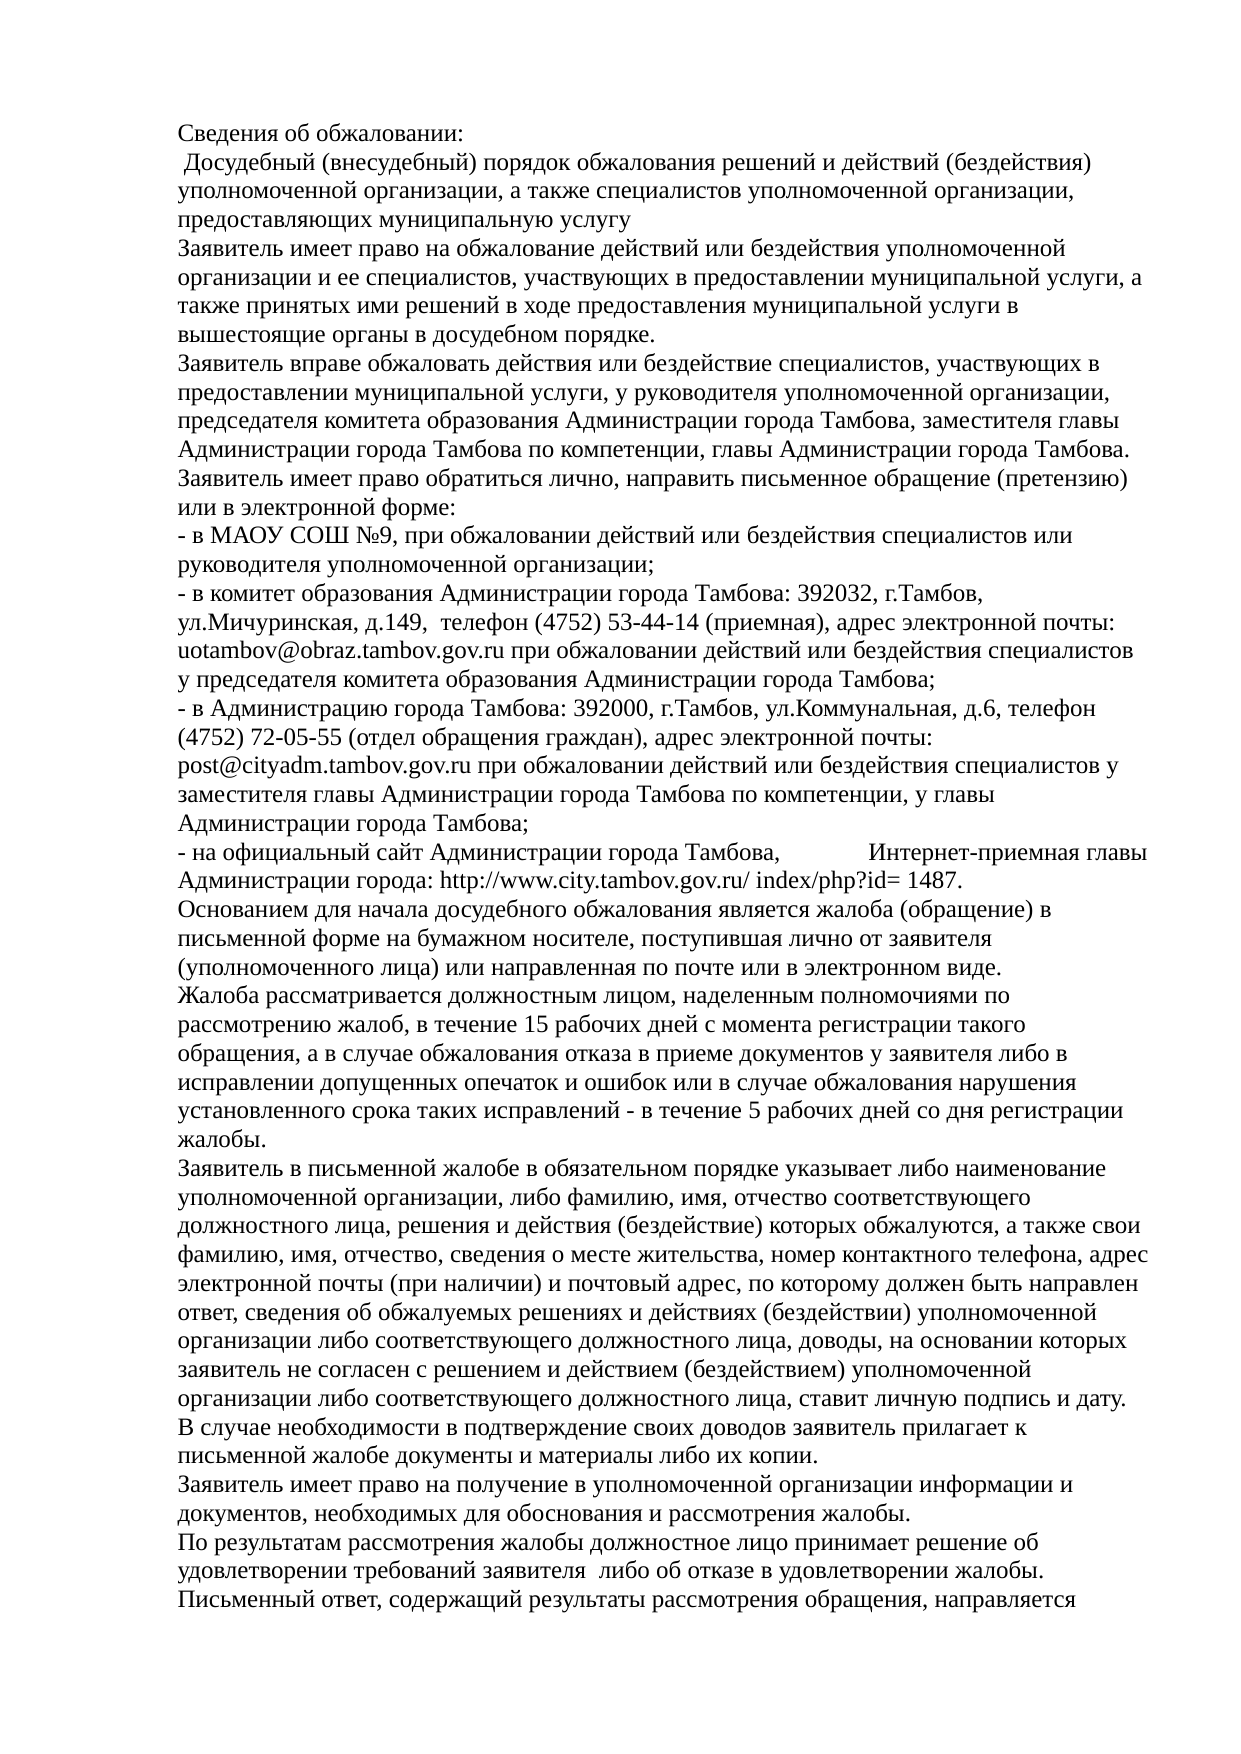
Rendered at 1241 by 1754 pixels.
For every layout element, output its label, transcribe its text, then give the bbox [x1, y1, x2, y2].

text Сведения об обжаловании: [177, 118, 1152, 147]
text Досудебный (внесудебный) порядок обжалования решений и действий (бездействия) уполномоченной организации, а также специалистов уполномоченной организации, предоставляющих муниципальную услугу Заявитель имеет право на обжалование действий или бездействия уполномоченной организации и ее специалистов, участвующих в предоставлении муниципальной услуги, а также принятых ими решений в ходе предоставления муниципальной услуги в вышестоящие органы в досудебном порядке. Заявитель вправе обжаловать действия или бездействие специалистов, участвующих в предоставлении муниципальной услуги, у руководителя уполномоченной организации, председателя комитета образования Администрации города Тамбова, заместителя главы Администрации города Тамбова по компетенции, главы Администрации города Тамбова. Заявитель имеет право обратиться лично, направить письменное обращение (претензию) или в электронной форме: - в МАОУ СОШ №9, при обжаловании действий или бездействия специалистов или руководителя уполномоченной организации; - в комитет образования Администрации города Тамбова: 392032, г.Тамбов, ул.Мичуринская, д.149, телефон (4752) 53-44-14 (приемная), адрес электронной почты: uotambov@obraz.tambov.gov.ru при обжаловании действий или бездействия специалистов у председателя комитета образования Администрации города Тамбова; - в Администрацию города Тамбова: 392000, г.Тамбов, ул.Коммунальная, д.6, телефон (4752) 72-05-55 (отдел обращения граждан), адрес электронной почты: post@cityadm.tambov.gov.ru при обжаловании действий или бездействия специалистов у заместителя главы Администрации города Тамбова по компетенции, у главы Администрации города Тамбова; - на официальный сайт Администрации города Тамбова, Интернет-приемная главы Администрации города: http://www.city.tambov.gov.ru/ index/php?id= 1487. Основанием для начала досудебного обжалования является жалоба (обращение) в письменной форме на бумажном носителе, поступившая лично от заявителя (уполномоченного лица) или направленная по почте или в электронном виде. Жалоба рассматривается должностным лицом, наделенным полномочиями по рассмотрению жалоб, в течение 15 рабочих дней с момента регистрации такого обращения, а в случае обжалования отказа в приеме документов у заявителя либо в исправлении допущенных опечаток и ошибок или в случае обжалования нарушения установленного срока таких исправлений - в течение 5 рабочих дней со дня регистрации жалобы. Заявитель в письменной жалобе в обязательном порядке указывает либо наименование уполномоченной организации, либо фамилию, имя, отчество соответствующего должностного лица, решения и действия (бездействие) которых обжалуются, а также свои фамилию, имя, отчество, сведения о месте жительства, номер контактного телефона, адрес электронной почты (при наличии) и почтовый адрес, по которому должен быть направлен ответ, сведения об обжалуемых решениях и действиях (бездействии) уполномоченной организации либо соответствующего должностного лица, доводы, на основании которых заявитель не согласен с решением и действием (бездействием) уполномоченной организации либо соответствующего должностного лица, ставит личную подпись и дату. В случае необходимости в подтверждение своих доводов заявитель прилагает к письменной жалобе документы и материалы либо их копии. Заявитель имеет право на получение в уполномоченной организации информации и документов, необходимых для обоснования и рассмотрения жалобы. По результатам рассмотрения жалобы должностное лицо принимает решение об удовлетворении требований заявителя либо об отказе в удовлетворении жалобы. Письменный ответ, содержащий результаты рассмотрения обращения, направляется [177, 147, 1152, 1613]
